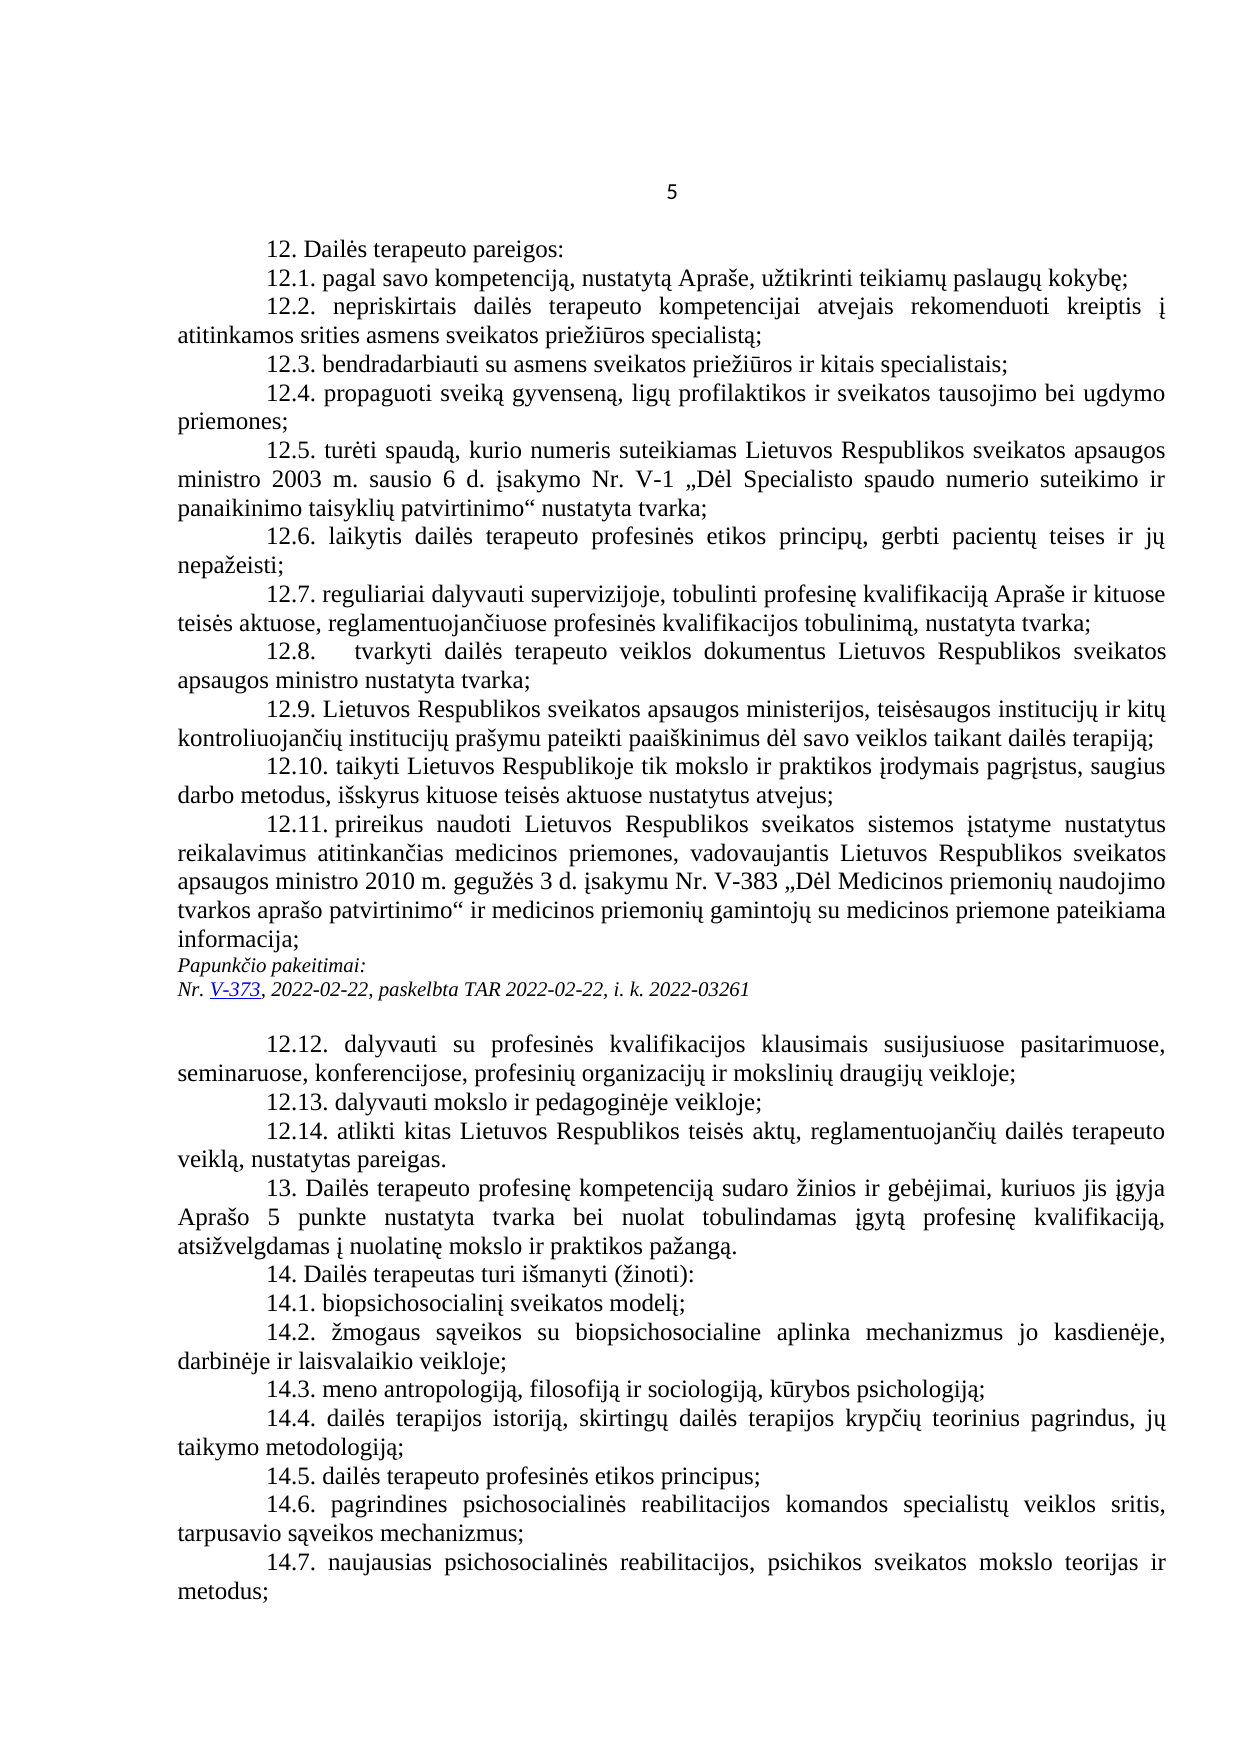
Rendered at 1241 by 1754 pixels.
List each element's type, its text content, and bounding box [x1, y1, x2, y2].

text 12.6. laikytis dailės terapeuto profesinės etikos principų, gerbti pacientų teises ir jų nepažeisti; [177, 521, 1167, 579]
text 12.5. turėti spaudą, kurio numeris suteikiamas Lietuvos Respublikos sveikatos apsaugos ministro 2003 m. sausio 6 d. įsakymo Nr. V-1 „Dėl Specialisto spaudo numerio suteikimo ir panaikinimo taisyklių patvirtinimo“ nustatyta tvarka; [177, 435, 1167, 521]
text Nr. V-373, 2022-02-22, paskelbta TAR 2022-02-22, i. k. 2022-03261 [177, 977, 1167, 1001]
text Papunkčio pakeitimai: [177, 953, 1167, 977]
text 14.7. naujausias psichosocialinės reabilitacijos, psichikos sveikatos mokslo teorijas ir metodus; [177, 1547, 1167, 1604]
text 13. Dailės terapeuto profesinę kompetenciją sudaro žinios ir gebėjimai, kuriuos jis įgyja Aprašo 5 punkte nustatyta tvarka bei nuolat tobulindamas įgytą profesinę kvalifikaciją, atsižvelgdamas į nuolatinę mokslo ir praktikos pažangą. [177, 1173, 1167, 1259]
text 14.3. meno antropologiją, filosofiją ir sociologiją, kūrybos psichologiją; [177, 1374, 1167, 1403]
text 12.10. taikyti Lietuvos Respublikoje tik mokslo ir praktikos įrodymais pagrįstus, saugius darbo metodus, išskyrus kituose teisės aktuose nustatytus atvejus; [177, 751, 1167, 809]
text 14.1. biopsichosocialinį sveikatos modelį; [177, 1288, 1167, 1317]
text 12.1. pagal savo kompetenciją, nustatytą Apraše, užtikrinti teikiamų paslaugų kokybę; [177, 263, 1167, 291]
text 12.9. Lietuvos Respublikos sveikatos apsaugos ministerijos, teisėsaugos institucijų ir kitų kontroliuojančių institucijų prašymu pateikti paaiškinimus dėl savo veiklos taikant dailės terapiją; [177, 694, 1167, 751]
text 12.11. prireikus naudoti Lietuvos Respublikos sveikatos sistemos įstatyme nustatytus reikalavimus atitinkančias medicinos priemones, vadovaujantis Lietuvos Respublikos sveikatos apsaugos ministro 2010 m. gegužės 3 d. įsakymu Nr. V-383 „Dėl Medicinos priemonių naudojimo tvarkos aprašo patvirtinimo“ ir medicinos priemonių gamintojų su medicinos priemone pateikiama informacija; [177, 809, 1167, 953]
text 12.7. reguliariai dalyvauti supervizijoje, tobulinti profesinę kvalifikaciją Apraše ir kituose teisės aktuose, reglamentuojančiuose profesinės kvalifikacijos tobulinimą, nustatyta tvarka; [177, 579, 1167, 636]
text 14.6. pagrindines psichosocialinės reabilitacijos komandos specialistų veiklos sritis, tarpusavio sąveikos mechanizmus; [177, 1489, 1167, 1547]
text 12.8. tvarkyti dailės terapeuto veiklos dokumentus Lietuvos Respublikos sveikatos apsaugos ministro nustatyta tvarka; [177, 636, 1167, 694]
text 14.2. žmogaus sąveikos su biopsichosocialine aplinka mechanizmus jo kasdienėje, darbinėje ir laisvalaikio veikloje; [177, 1317, 1167, 1374]
text 14.5. dailės terapeuto profesinės etikos principus; [177, 1461, 1167, 1489]
text 14. Dailės terapeutas turi išmanyti (žinoti): [177, 1259, 1167, 1288]
text 12.4. propaguoti sveiką gyvenseną, ligų profilaktikos ir sveikatos tausojimo bei ugdymo priemones; [177, 378, 1167, 435]
text 12.13. dalyvauti mokslo ir pedagoginėje veikloje; [177, 1087, 1167, 1116]
text 12. Dailės terapeuto pareigos: [177, 234, 1167, 263]
text 12.12. dalyvauti su profesinės kvalifikacijos klausimais susijusiuose pasitarimuose, seminaruose, konferencijose, profesinių organizacijų ir mokslinių draugijų veikloje; [177, 1029, 1167, 1087]
text 12.3. bendradarbiauti su asmens sveikatos priežiūros ir kitais specialistais; [177, 349, 1167, 378]
text 14.4. dailės terapijos istoriją, skirtingų dailės terapijos krypčių teorinius pagrindus, jų taikymo metodologiją; [177, 1403, 1167, 1461]
text 12.2. nepriskirtais dailės terapeuto kompetencijai atvejais rekomenduoti kreiptis į atitinkamos srities asmens sveikatos priežiūros specialistą; [177, 291, 1167, 349]
text 12.14. atlikti kitas Lietuvos Respublikos teisės aktų, reglamentuojančių dailės terapeuto veiklą, nustatytas pareigas. [177, 1116, 1167, 1173]
